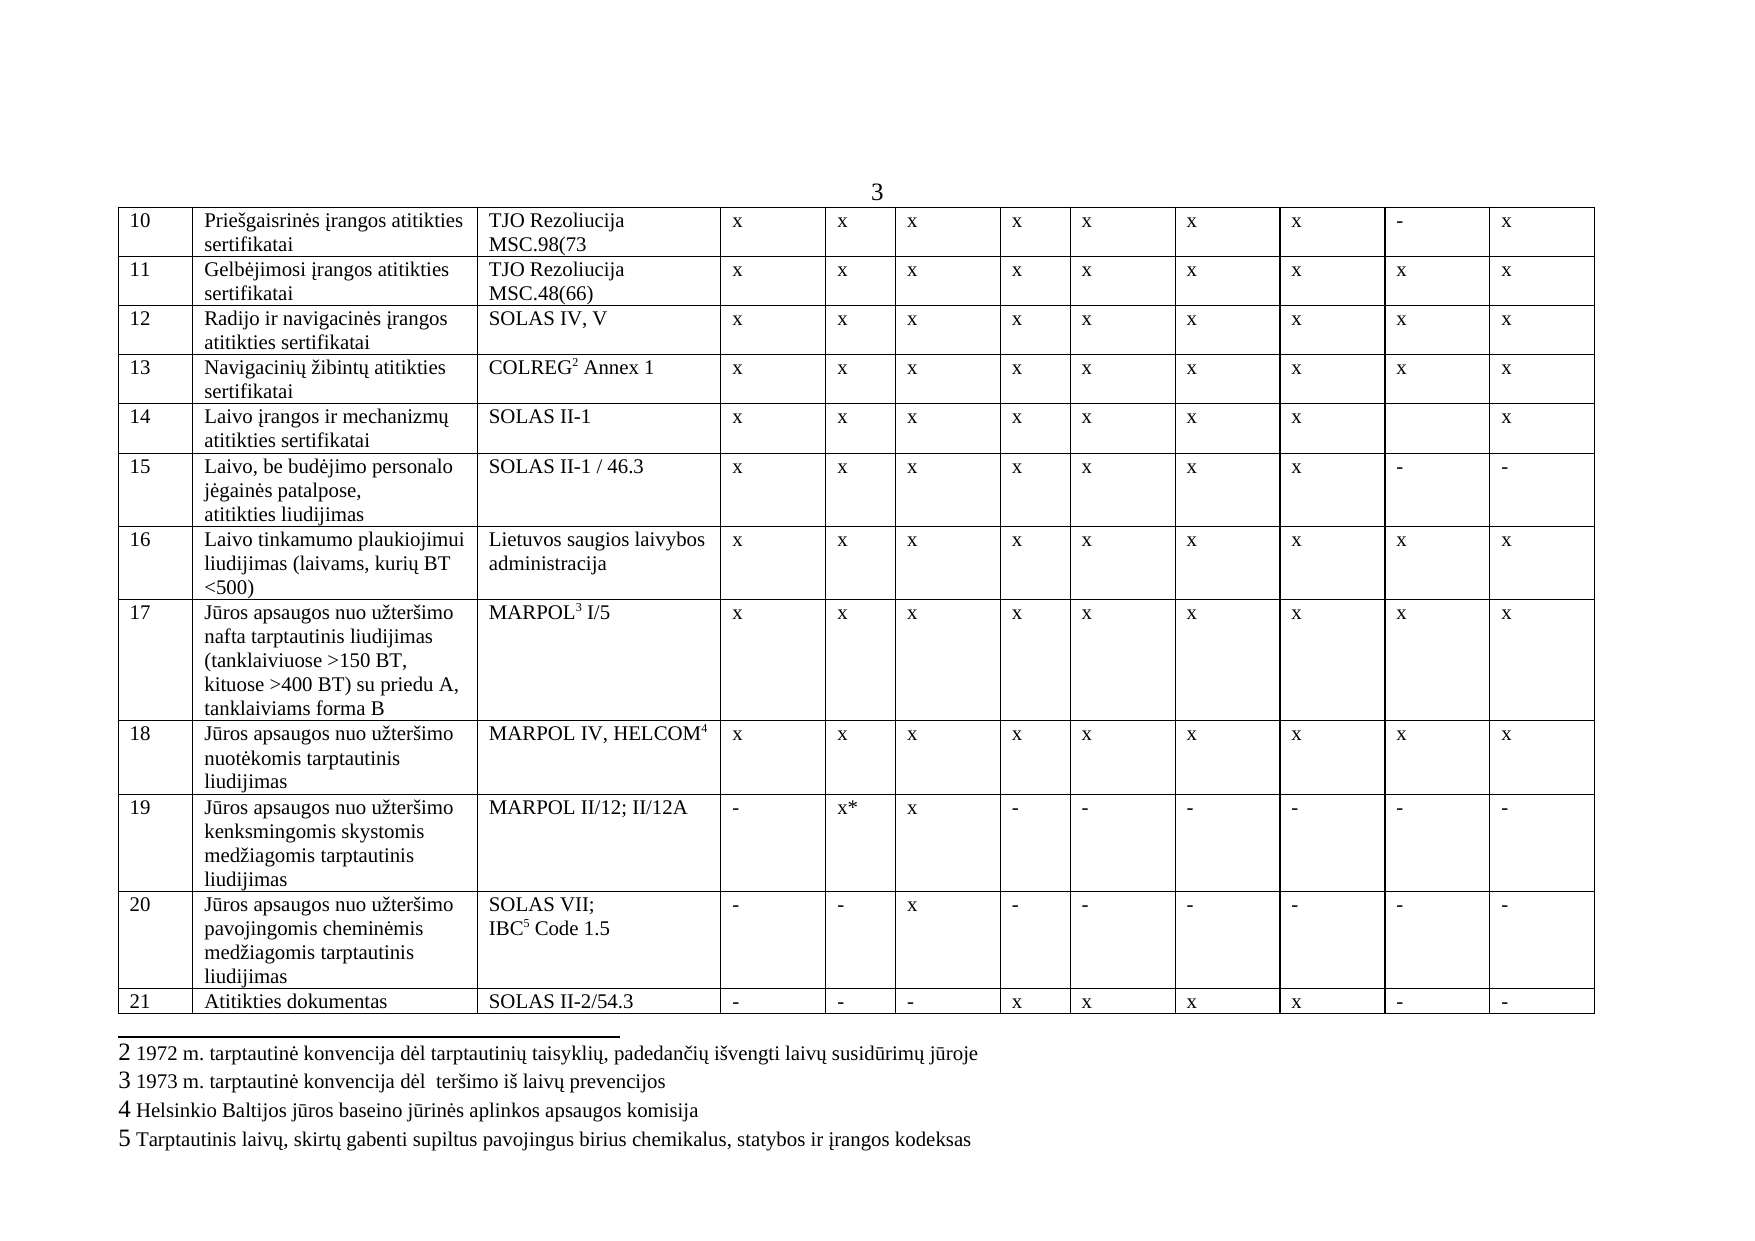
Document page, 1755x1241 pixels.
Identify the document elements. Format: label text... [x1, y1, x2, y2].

table_cell - [1001, 795, 1070, 891]
table_cell 10 [119, 208, 192, 256]
table_cell x [721, 208, 825, 256]
table_cell - [1386, 892, 1489, 988]
table_cell Laivo įrangos ir mechanizmų atitikties sertifikatai [193, 404, 477, 452]
table_cell Priešgaisrinės įrangos atitikties sertifikatai [193, 208, 477, 256]
table_cell x [826, 404, 895, 452]
table_cell MARPOL I/5 [478, 600, 720, 720]
table_cell x [1490, 527, 1594, 599]
table_cell 19 [119, 795, 192, 891]
table_cell x [1176, 989, 1279, 1013]
table_cell x [1281, 454, 1384, 526]
table_cell SOLAS II-1 [478, 404, 720, 452]
table_cell x [721, 600, 825, 720]
table_cell x [1281, 527, 1384, 599]
table_cell x [1071, 355, 1175, 403]
table_cell TJO Rezoliucija MSC.48(66) [478, 257, 720, 305]
table_cell x [1001, 306, 1070, 354]
table_cell 17 [119, 600, 192, 720]
table_cell x [1071, 600, 1175, 720]
table_cell x [896, 795, 1000, 891]
table_cell x [1490, 208, 1594, 256]
table_cell x [1386, 306, 1489, 354]
table_cell x [1176, 355, 1279, 403]
table_cell x [896, 306, 1000, 354]
table_cell x [1001, 527, 1070, 599]
table_cell x [896, 257, 1000, 305]
table_cell x [826, 257, 895, 305]
table_cell x [1001, 721, 1070, 793]
table_cell x [1176, 721, 1279, 793]
table_cell x [896, 527, 1000, 599]
table_cell MARPOL II/12; II/12A [478, 795, 720, 891]
table_cell x [1001, 404, 1070, 452]
table_cell MARPOL IV, HELCOM [478, 721, 720, 793]
table_cell x [721, 355, 825, 403]
table_cell x [896, 208, 1000, 256]
table_cell x [1071, 208, 1175, 256]
table_cell x [896, 404, 1000, 452]
table_cell 18 [119, 721, 192, 793]
table_cell x [1001, 355, 1070, 403]
table_cell 16 [119, 527, 192, 599]
table_cell - [1490, 795, 1594, 891]
table_cell x [1490, 355, 1594, 403]
table_cell x [826, 600, 895, 720]
table_cell - [1071, 795, 1175, 891]
table_cell x [1071, 989, 1175, 1013]
table_cell x [896, 454, 1000, 526]
table_cell [1386, 404, 1489, 452]
table_cell - [896, 989, 1000, 1013]
table_cell 14 [119, 404, 192, 452]
table_cell x [1281, 721, 1384, 793]
table_cell x [896, 892, 1000, 988]
table_cell 13 [119, 355, 192, 403]
table_cell - [721, 795, 825, 891]
table_cell TJO Rezoliucija MSC.98(73 [478, 208, 720, 256]
table_cell Radijo ir navigacinės įrangos atitikties sertifikatai [193, 306, 477, 354]
table_cell x [1281, 306, 1384, 354]
table_cell - [1490, 989, 1594, 1013]
table_cell - [1386, 795, 1489, 891]
table_cell - [1071, 892, 1175, 988]
table_cell - [721, 892, 825, 988]
table_cell x [1001, 257, 1070, 305]
table_cell x [1386, 257, 1489, 305]
table_cell x [826, 527, 895, 599]
table_cell - [826, 989, 895, 1013]
table_cell x* [826, 795, 895, 891]
table_cell x [721, 527, 825, 599]
table_cell x [1071, 527, 1175, 599]
table_cell x [1281, 404, 1384, 452]
table_cell x [1071, 257, 1175, 305]
table_cell Laivo, be budėjimo personalo jėgainės patalpose, atitikties liudijimas [193, 454, 477, 526]
table_cell x [721, 454, 825, 526]
table_cell x [1386, 721, 1489, 793]
table_cell Lietuvos saugios laivybos administracija [478, 527, 720, 599]
table_cell x [896, 600, 1000, 720]
table_cell SOLAS IV, V [478, 306, 720, 354]
table_cell Jūros apsaugos nuo užteršimo nafta tarptautinis liudijimas (tanklaiviuose >150 BT, kituose >400 BT) su priedu A, tanklaiviams forma B [193, 600, 477, 720]
table_cell x [721, 404, 825, 452]
table_cell - [1386, 989, 1489, 1013]
table_cell x [1490, 721, 1594, 793]
table_cell - [1176, 795, 1279, 891]
table_cell x [1386, 600, 1489, 720]
table_cell x [1386, 527, 1489, 599]
table_cell x [721, 257, 825, 305]
table_cell x [896, 721, 1000, 793]
table_cell Navigacinių žibintų atitikties sertifikatai [193, 355, 477, 403]
table_cell x [1176, 404, 1279, 452]
table_cell x [1490, 404, 1594, 452]
table_cell x [1071, 306, 1175, 354]
table_cell - [826, 892, 895, 988]
table_cell Jūros apsaugos nuo užteršimo kenksmingomis skystomis medžiagomis tarptautinis liudijimas [193, 795, 477, 891]
table_cell 20 [119, 892, 192, 988]
table_cell 11 [119, 257, 192, 305]
table_cell x [826, 454, 895, 526]
table_cell - [1001, 892, 1070, 988]
table_cell x [1001, 989, 1070, 1013]
table_cell x [826, 208, 895, 256]
table_cell x [1001, 600, 1070, 720]
table_cell x [1281, 989, 1384, 1013]
table_cell x [1001, 208, 1070, 256]
table_cell Laivo tinkamumo plaukiojimui liudijimas (laivams, kurių BT <500) [193, 527, 477, 599]
table_cell x [826, 355, 895, 403]
table_cell Gelbėjimosi įrangos atitikties sertifikatai [193, 257, 477, 305]
table_cell 21 [119, 989, 192, 1013]
table_cell Atitikties dokumentas [193, 989, 477, 1013]
table_cell COLREG Annex 1 [478, 355, 720, 403]
table_cell - [1386, 208, 1489, 256]
table_cell - [1176, 892, 1279, 988]
table_cell x [1176, 600, 1279, 720]
table_cell - [1281, 795, 1384, 891]
table_cell x [826, 721, 895, 793]
table_cell x [1176, 454, 1279, 526]
table_cell SOLAS II-1 / 46.3 [478, 454, 720, 526]
table_cell x [1281, 208, 1384, 256]
table_cell x [1386, 355, 1489, 403]
table_cell 15 [119, 454, 192, 526]
table_cell x [1001, 454, 1070, 526]
table_cell Jūros apsaugos nuo užteršimo nuotėkomis tarptautinis liudijimas [193, 721, 477, 793]
table_cell x [1281, 257, 1384, 305]
table_cell x [1176, 527, 1279, 599]
table_cell Jūros apsaugos nuo užteršimo pavojingomis cheminėmis medžiagomis tarptautinis liudijimas [193, 892, 477, 988]
table_cell x [826, 306, 895, 354]
table_cell x [1281, 355, 1384, 403]
table_cell x [1071, 454, 1175, 526]
table_cell x [1490, 600, 1594, 720]
table_cell - [1281, 892, 1384, 988]
table_cell SOLAS VII; IBC Code 1.5 [478, 892, 720, 988]
table_cell 12 [119, 306, 192, 354]
table_cell x [721, 721, 825, 793]
table_cell x [1071, 721, 1175, 793]
table_cell - [721, 989, 825, 1013]
table_cell x [1490, 306, 1594, 354]
table_cell - [1490, 892, 1594, 988]
table_cell x [1176, 208, 1279, 256]
table_cell x [1176, 257, 1279, 305]
table_cell - [1386, 454, 1489, 526]
table_cell x [1176, 306, 1279, 354]
table_cell x [721, 306, 825, 354]
table_cell - [1490, 454, 1594, 526]
table_cell SOLAS II-2/54.3 [478, 989, 720, 1013]
table_cell x [896, 355, 1000, 403]
table_cell x [1071, 404, 1175, 452]
table_cell x [1281, 600, 1384, 720]
table_cell x [1490, 257, 1594, 305]
